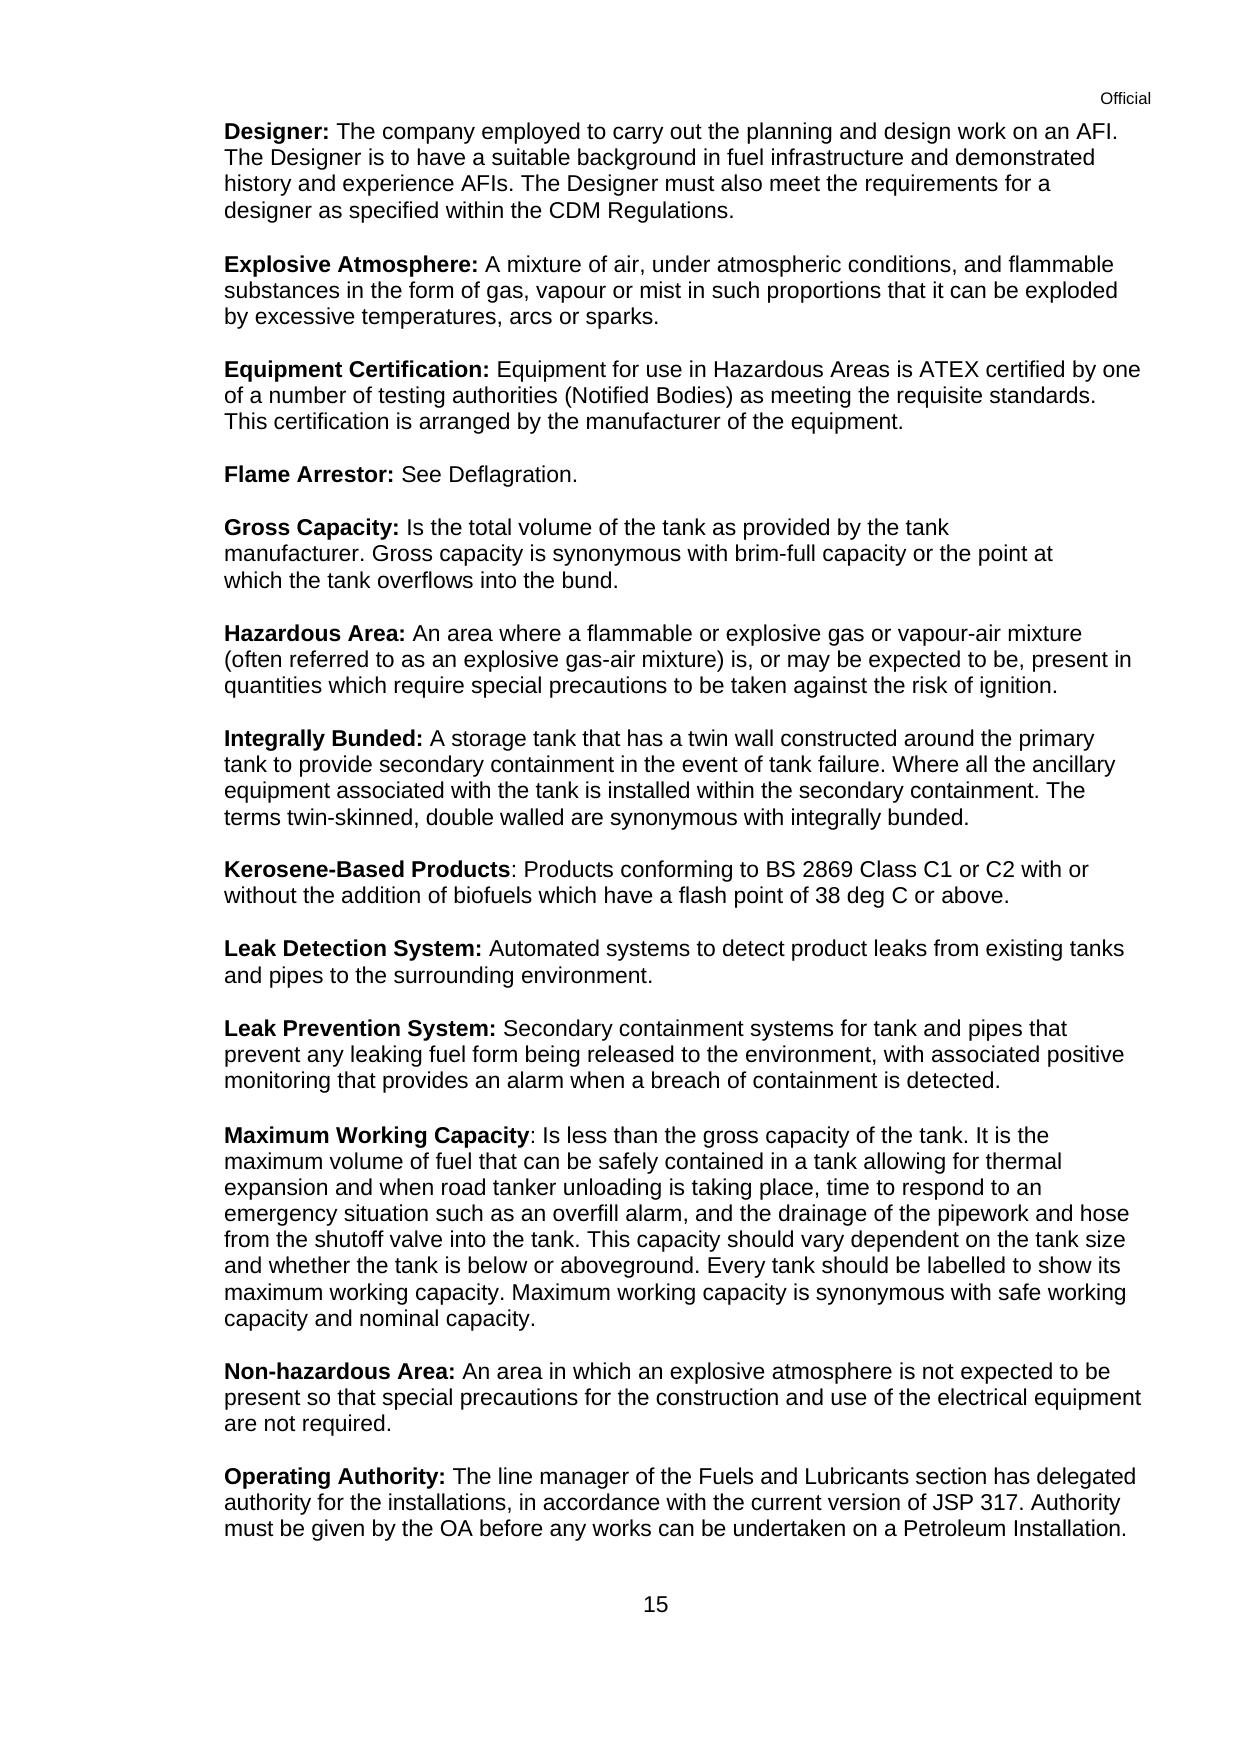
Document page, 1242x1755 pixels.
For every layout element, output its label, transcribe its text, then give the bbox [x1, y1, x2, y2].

text monitoring that provides an alarm when a breach of containment is detected. [224, 1068, 1143, 1094]
text Operating Authority: The line manager of the Fuels and Lubricants section has delegated authority for the installations, in accordance with the current version of JSP 317. Authority must be given by the OA before any works can be undertaken on a Petroleum Installation. [224, 1463, 1143, 1542]
text Hazardous Area: An area where a flammable or explosive gas or vapour-air mixture (often referred to as an explosive gas-air mixture) is, or may be expected to be, present in quantities which require special precautions to be taken against the risk of ignition. [224, 620, 1143, 699]
text Leak Prevention System: Secondary containment systems for tank and pipes that prevent any leaking fuel form being released to the environment, with associated positive [224, 1016, 1143, 1068]
text Equipment Certification: Equipment for use in Hazardous Areas is ATEX certified by one of a number of testing authorities (Notified Bodies) as meeting the requisite standards. This certification is arranged by the manufacturer of the equipment. [224, 356, 1143, 435]
text Designer: The company employed to carry out the planning and design work on an AFI. The Designer is to have a suitable background in fuel infrastructure and demonstrated history and experience AFIs. The Designer must also meet the requirements for a designer as specified within the CDM Regulations. [224, 119, 1143, 223]
text Explosive Atmosphere: A mixture of air, under atmospheric conditions, and flammable substances in the form of gas, vapour or mist in such proportions that it can be exploded by excessive temperatures, arcs or sparks. [224, 251, 1143, 330]
text Flame Arrestor: See Deflagration. [224, 461, 1143, 487]
text Gross Capacity: Is the total volume of the tank as provided by the tank manufacturer. Gross capacity is synonymous with brim-full capacity or the point at which the tank overflows into the bund. [224, 515, 1091, 593]
text Non-hazardous Area: An area in which an explosive atmosphere is not expected to be present so that special precautions for the construction and use of the electrical equipment are not required. [224, 1358, 1143, 1437]
text Kerosene-Based Products: Products conforming to BS 2869 Class C1 or C2 with or without the addition of biofuels which have a flash point of 38 deg C or above. [224, 857, 1091, 909]
text Maximum Working Capacity: Is less than the gross capacity of the tank. It is the maximum volume of fuel that can be safely contained in a tank allowing for thermal expansion and when road tanker unloading is taking place, time to respond to an emergency situation such as an overfill alarm, and the drainage of the pipework and hose from the shutoff valve into the tank. This capacity should vary dependent on the tank size and whether the tank is below or aboveground. Every tank should be labelled to show its maximum working capacity. Maximum working capacity is synonymous with safe working capacity and nominal capacity. [224, 1122, 1143, 1331]
text 15 [631, 1592, 668, 1618]
text Integrally Bunded: A storage tank that has a twin wall constructed around the primary tank to provide secondary containment in the event of tank failure. Where all the ancillary equipment associated with the tank is installed within the secondary containment. The terms twin-skinned, double walled are synonymous with integrally bunded. [224, 726, 1128, 830]
text Leak Detection System: Automated systems to detect product leaks from existing tanks and pipes to the surrounding environment. [224, 936, 1128, 988]
